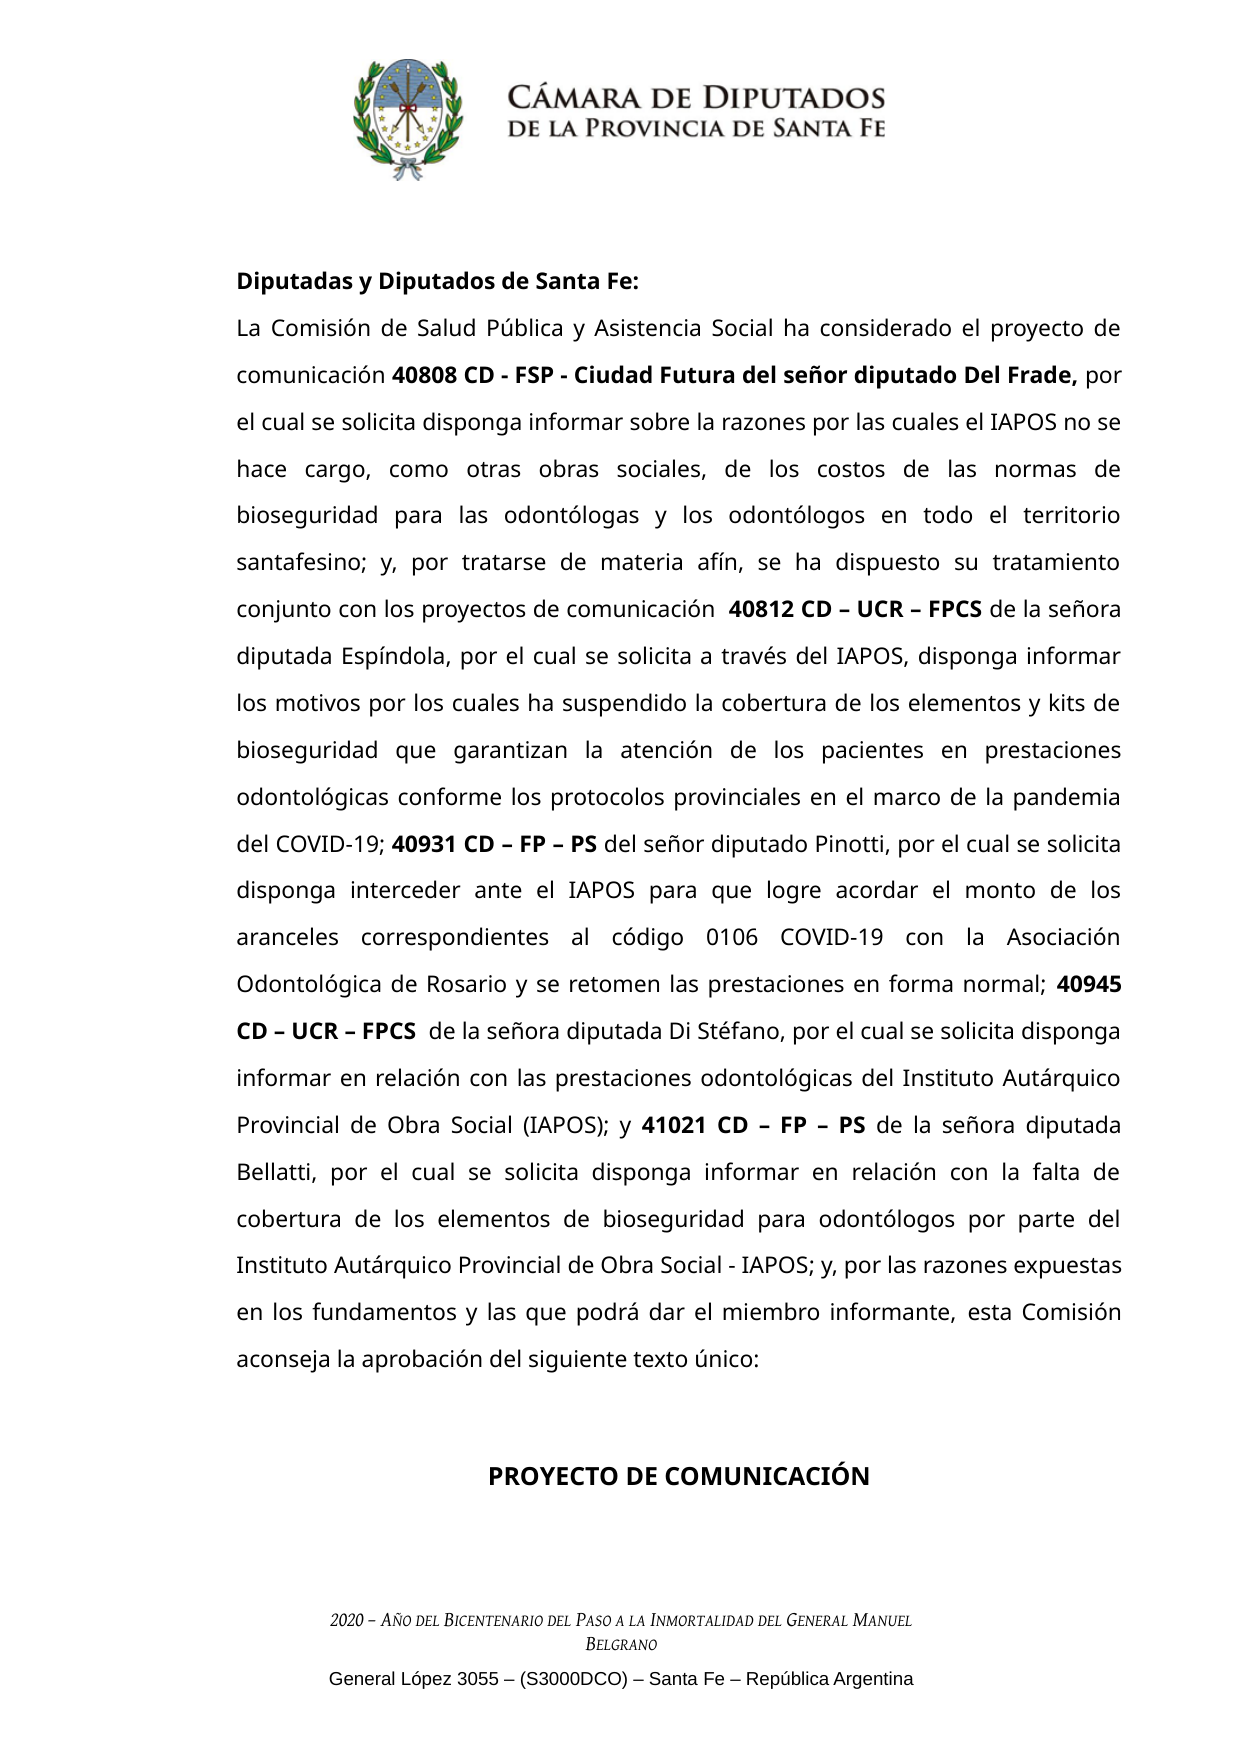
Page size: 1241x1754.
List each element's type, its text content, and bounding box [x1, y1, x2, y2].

text Diputadas y Diputados de Santa Fe: [236, 265, 1122, 296]
text La Comisión de Salud Pública y Asistencia Social ha considerado el proyecto de comunicación 40808 CD - FSP - Ciudad Futura del señor diputado Del Frade, por el cual se solicita disponga informar sobre la razones por las cuales el IAPOS no se hace cargo, como otras obras sociales, de los costos de las normas de bioseguridad para las odontólogas y los odontólogos en todo el territorio santafesino; y, por tratarse de materia afín, se ha dispuesto su tratamiento conjunto con los proyectos de comunicación 40812 CD – UCR – FPCS de la señora diputada Espíndola, por el cual se solicita a través del IAPOS, disponga informar los motivos por los cuales ha suspendido la cobertura de los elementos y kits de bioseguridad que garantizan la atención de los pacientes en prestaciones odontológicas conforme los protocolos provinciales en el marco de la pandemia del COVID-19; 40931 CD – FP – PS del señor diputado Pinotti, por el cual se solicita disponga interceder ante el IAPOS para que logre acordar el monto de los aranceles correspondientes al código 0106 COVID-19 con la Asociación Odontológica de Rosario y se retomen las prestaciones en forma normal; 40945 CD – UCR – FPCS de la señora diputada Di Stéfano, por el cual se solicita disponga informar en relación con las prestaciones odontológicas del Instituto Autárquico Provincial de Obra Social (IAPOS); y 41021 CD – FP – PS de la señora diputada Bellatti, por el cual se solicita disponga informar en relación con la falta de cobertura de los elementos de bioseguridad para odontólogos por parte del Instituto Autárquico Provincial de Obra Social - IAPOS; y, por las razones expuestas en los fundamentos y las que podrá dar el miembro informante, esta Comisión aconseja la aprobación del siguiente texto único: [236, 312, 1122, 1374]
picture [353, 134, 885, 256]
text PROYECTO DE COMUNICACIÓN [236, 1459, 1122, 1493]
